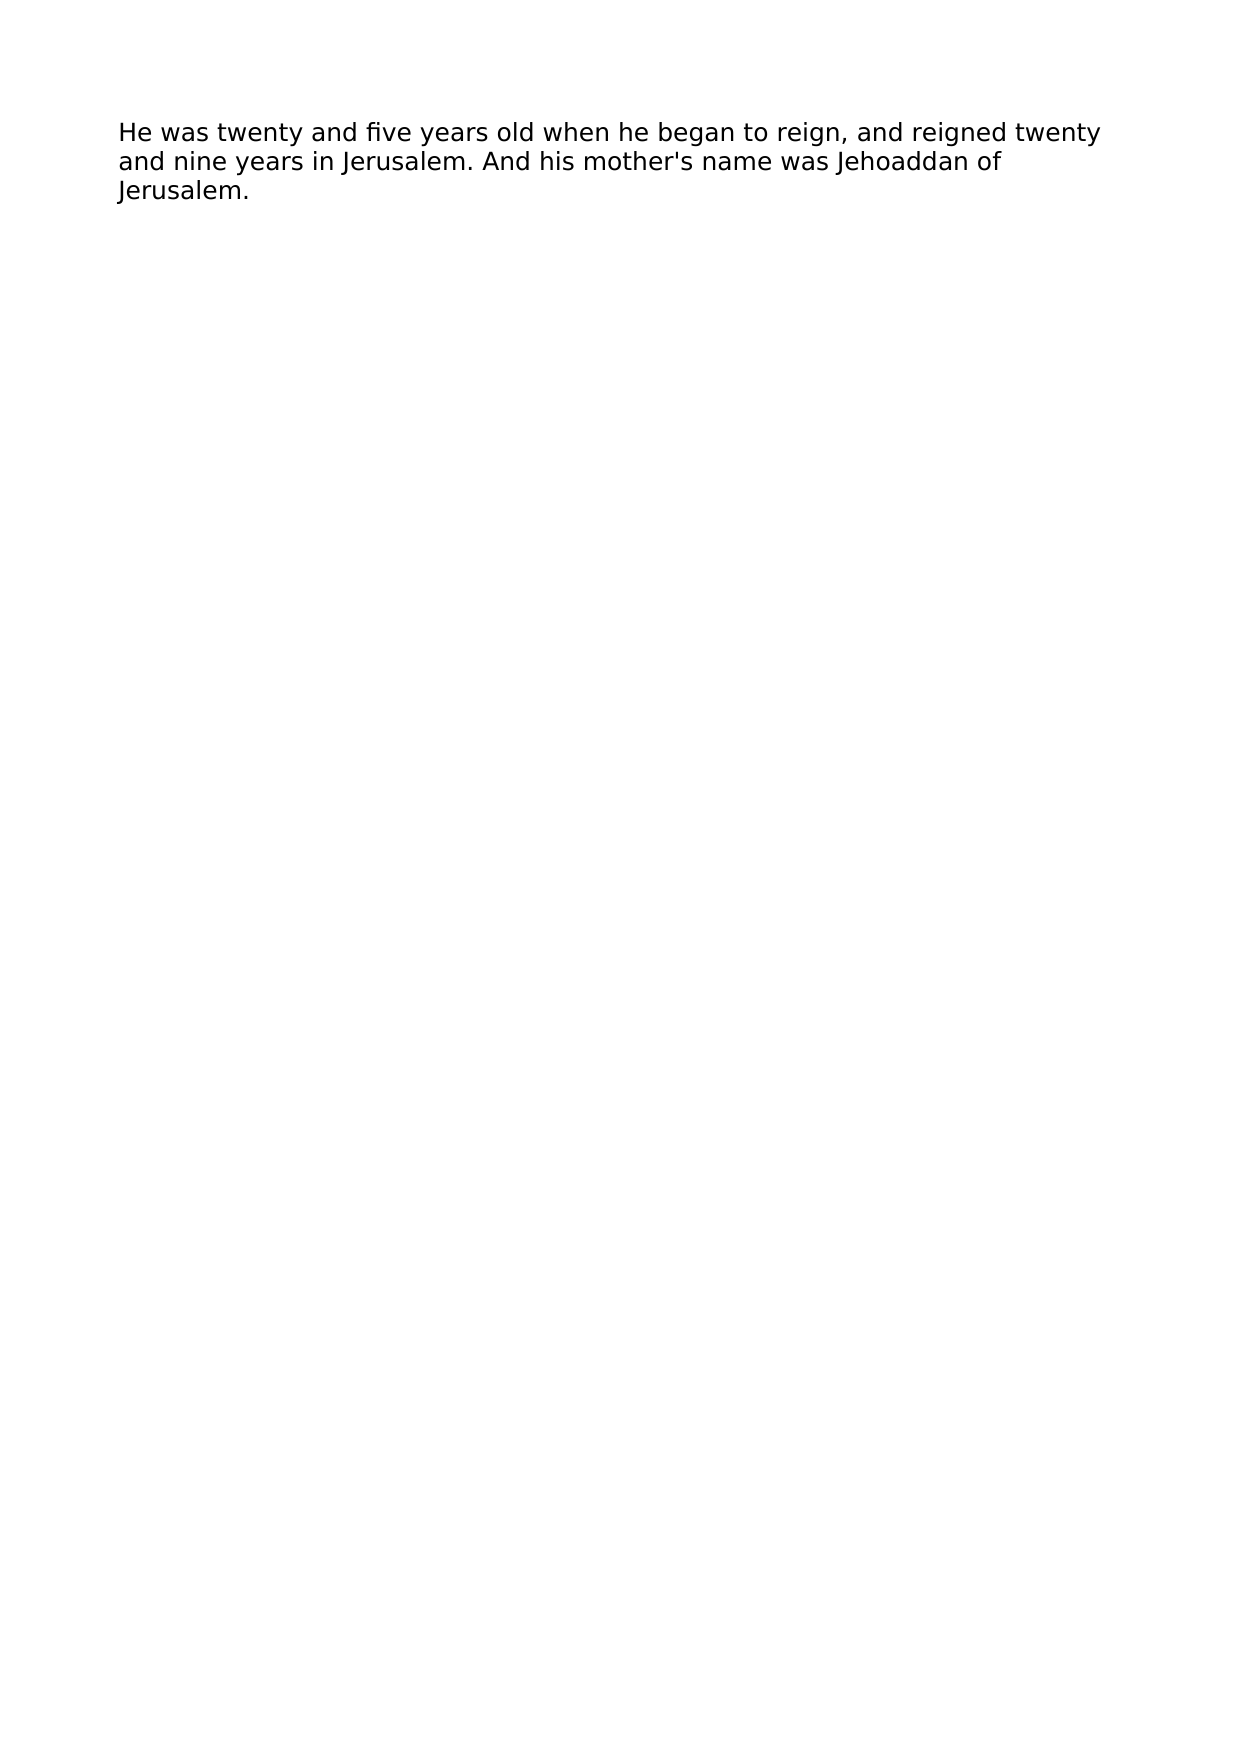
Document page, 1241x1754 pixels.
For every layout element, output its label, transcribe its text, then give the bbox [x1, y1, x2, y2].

text He was twenty and five years old when he began to reign, and reigned twenty and nine years in Jerusalem. And his mother's name was Jehoaddan of Jerusalem. [118, 118, 1122, 206]
